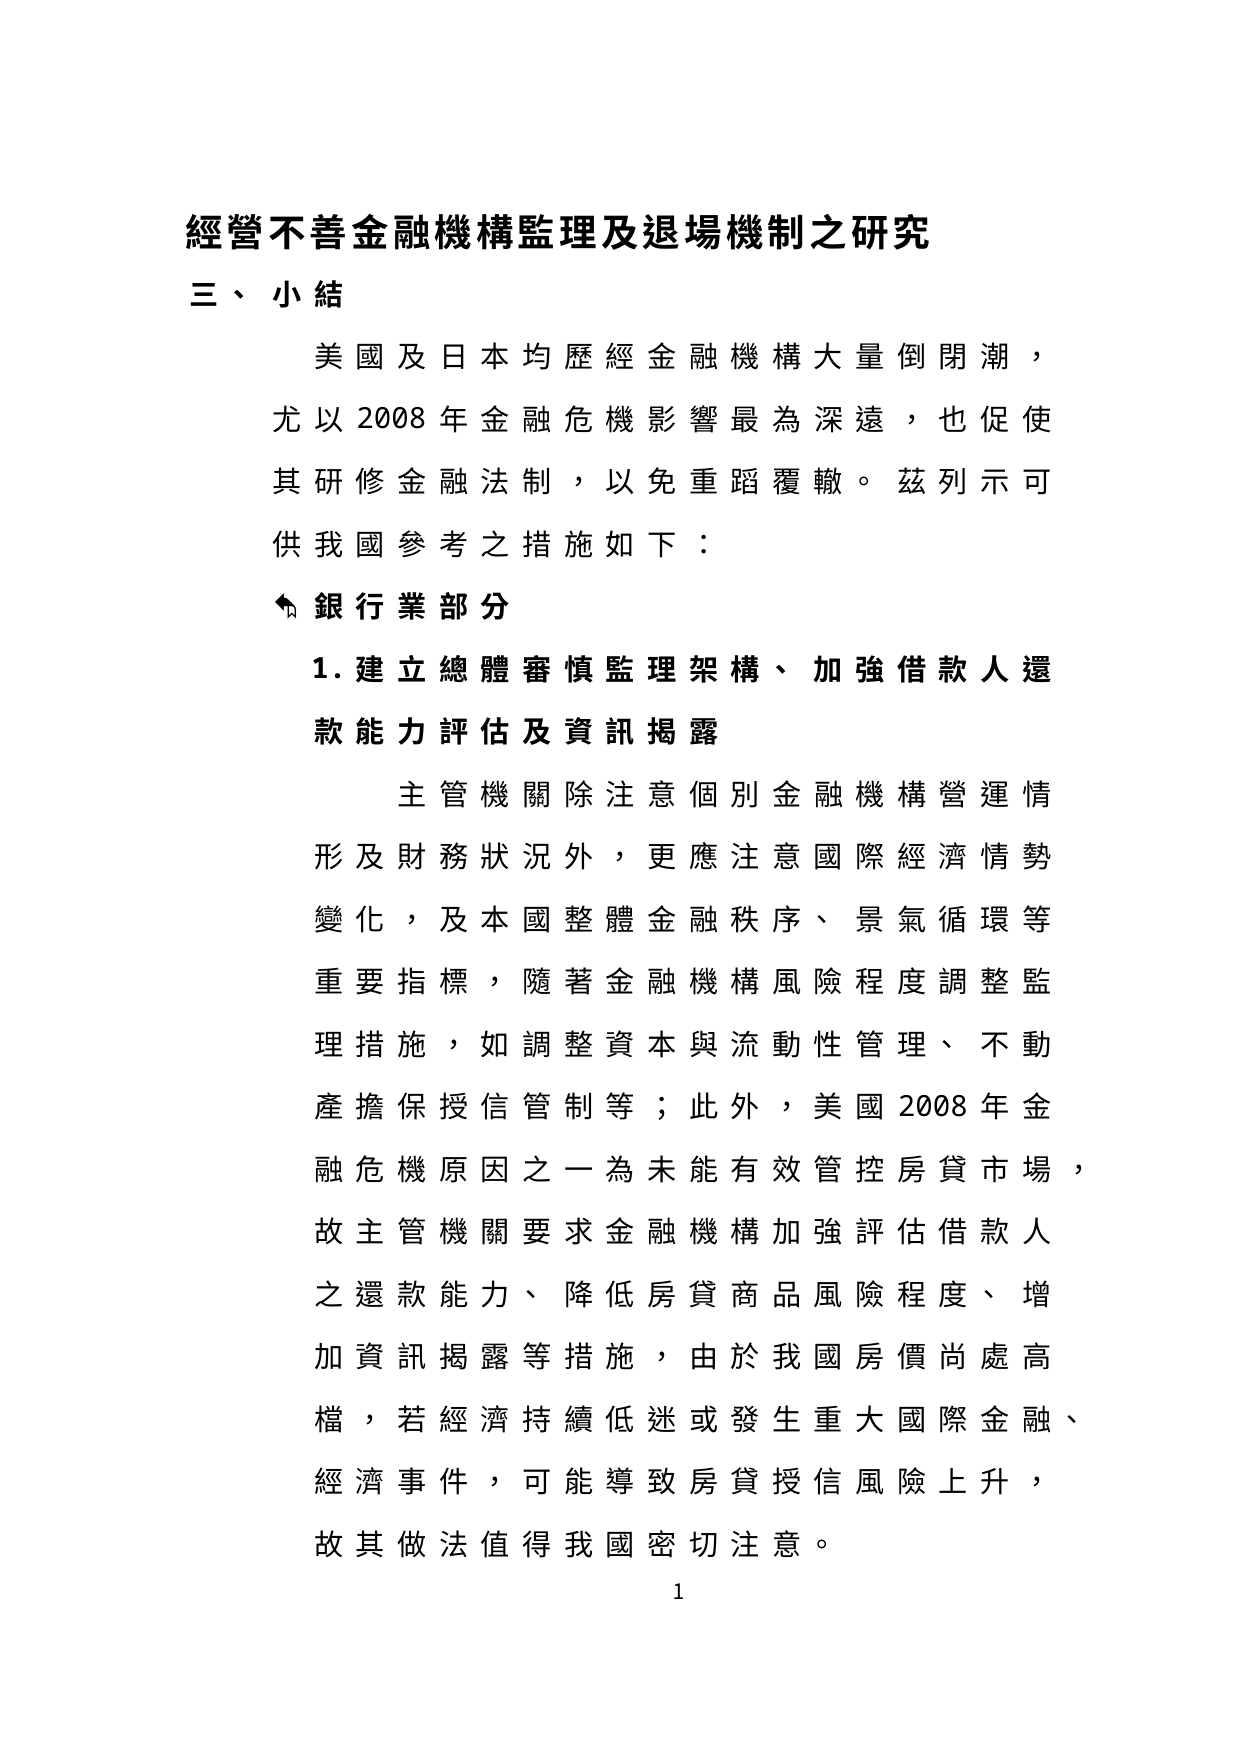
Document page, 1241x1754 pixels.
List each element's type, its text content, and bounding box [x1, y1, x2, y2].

text 1.建立總體審慎監理架構、加強借款人還款能力評估及資訊揭露 [271, 626, 1058, 751]
text 美國及日本均歷經金融機構大量倒閉潮，尤以2008年金融危機影響最為深遠，也促使其研修金融法制，以免重蹈覆轍。茲列示可供我國參考之措施如下： [242, 313, 1058, 563]
text 經營不善金融機構監理及退場機制之研究 [183, 188, 1058, 251]
text 三、小結 [183, 251, 1058, 313]
text 銀行業部分 [242, 563, 1058, 626]
text 主管機關除注意個別金融機構營運情形及財務狀況外，更應注意國際經濟情勢變化，及本國整體金融秩序、景氣循環等重要指標，隨著金融機構風險程度調整監理措施，如調整資本與流動性管理、不動產擔保授信管制等；此外，美國2008年金融危機原因之一為未能有效管控房貸市場，故主管機關要求金融機構加強評估借款人之還款能力、降低房貸商品風險程度、增加資訊揭露等措施，由於我國房價尚處高檔，若經濟持續低迷或發生重大國際金融、經濟事件，可能導致房貸授信風險上升，故其做法值得我國密切注意。 [301, 751, 1058, 1563]
